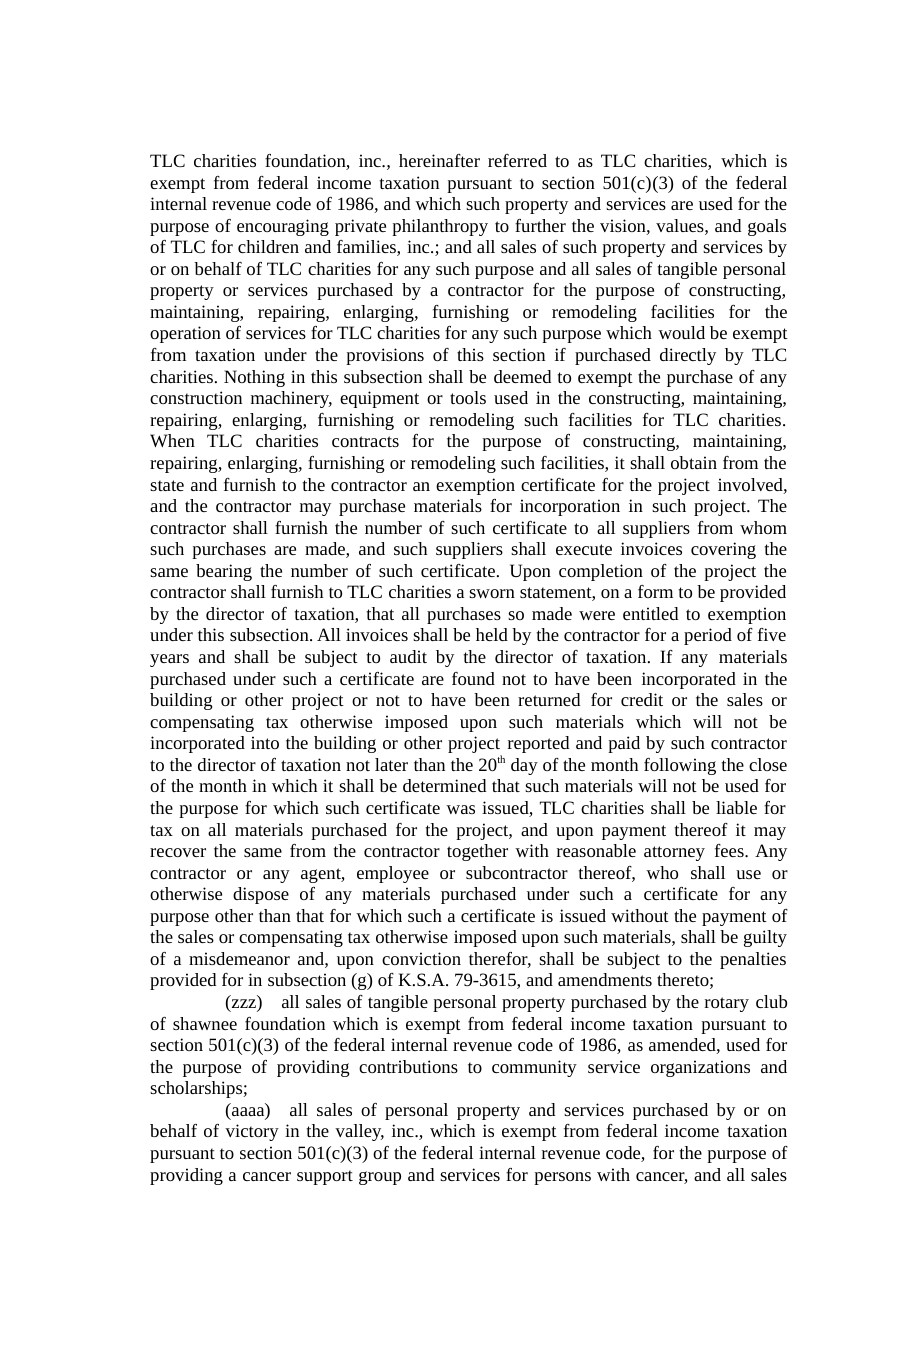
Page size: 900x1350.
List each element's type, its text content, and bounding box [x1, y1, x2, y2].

text (zzz) all sales of tangible personal property purchased by the rotary club of shawnee foundation which is exempt from federal income taxation pursuant to section 501(c)(3) of the federal internal revenue code of 1986, as amended, used for the purpose of providing contributions to community service organizations and scholarships; [150, 991, 787, 1099]
text (aaaa) all sales of personal property and services purchased by or on behalf of victory in the valley, inc., which is exempt from federal income taxation pursuant to section 501(c)(3) of the federal internal revenue code, for the purpose of providing a cancer support group and services for persons with cancer, and all sales [150, 1099, 787, 1185]
text TLC charities foundation, inc., hereinafter referred to as TLC charities, which is exempt from federal income taxation pursuant to section 501(c)(3) of the federal internal revenue code of 1986, and which such property and services are used for the purpose of encouraging private philanthropy to further the vision, values, and goals of TLC for children and families, inc.; and all sales of such property and services by or on behalf of TLC charities for any such purpose and all sales of tangible personal property or services purchased by a contractor for the purpose of constructing, maintaining, repairing, enlarging, furnishing or remodeling facilities for the operation of services for TLC charities for any such purpose which would be exempt from taxation under the provisions of this section if purchased directly by TLC charities. Nothing in this subsection shall be deemed to exempt the purchase of any construction machinery, equipment or tools used in the constructing, maintaining, repairing, enlarging, furnishing or remodeling such facilities for TLC charities. When TLC charities contracts for the purpose of constructing, maintaining, repairing, enlarging, furnishing or remodeling such facilities, it shall obtain from the state and furnish to the contractor an exemption certificate for the project involved, and the contractor may purchase materials for incorporation in such project. The contractor shall furnish the number of such certificate to all suppliers from whom such purchases are made, and such suppliers shall execute invoices covering the same bearing the number of such certificate. Upon completion of the project the contractor shall furnish to TLC charities a sworn statement, on a form to be provided by the director of taxation, that all purchases so made were entitled to exemption under this subsection. All invoices shall be held by the contractor for a period of five years and shall be subject to audit by the director of taxation. If any materials purchased under such a certificate are found not to have been incorporated in the building or other project or not to have been returned for credit or the sales or compensating tax otherwise imposed upon such materials which will not be incorporated into the building or other project reported and paid by such contractor to the director of taxation not later than the 20th day of the month following the close of the month in which it shall be determined that such materials will not be used for the purpose for which such certificate was issued, TLC charities shall be liable for tax on all materials purchased for the project, and upon payment thereof it may recover the same from the contractor together with reasonable attorney fees. Any contractor or any agent, employee or subcontractor thereof, who shall use or otherwise dispose of any materials purchased under such a certificate for any purpose other than that for which such a certificate is issued without the payment of the sales or compensating tax otherwise imposed upon such materials, shall be guilty of a misdemeanor and, upon conviction therefor, shall be subject to the penalties provided for in subsection (g) of K.S.A. 79-3615, and amendments thereto; [150, 150, 787, 991]
